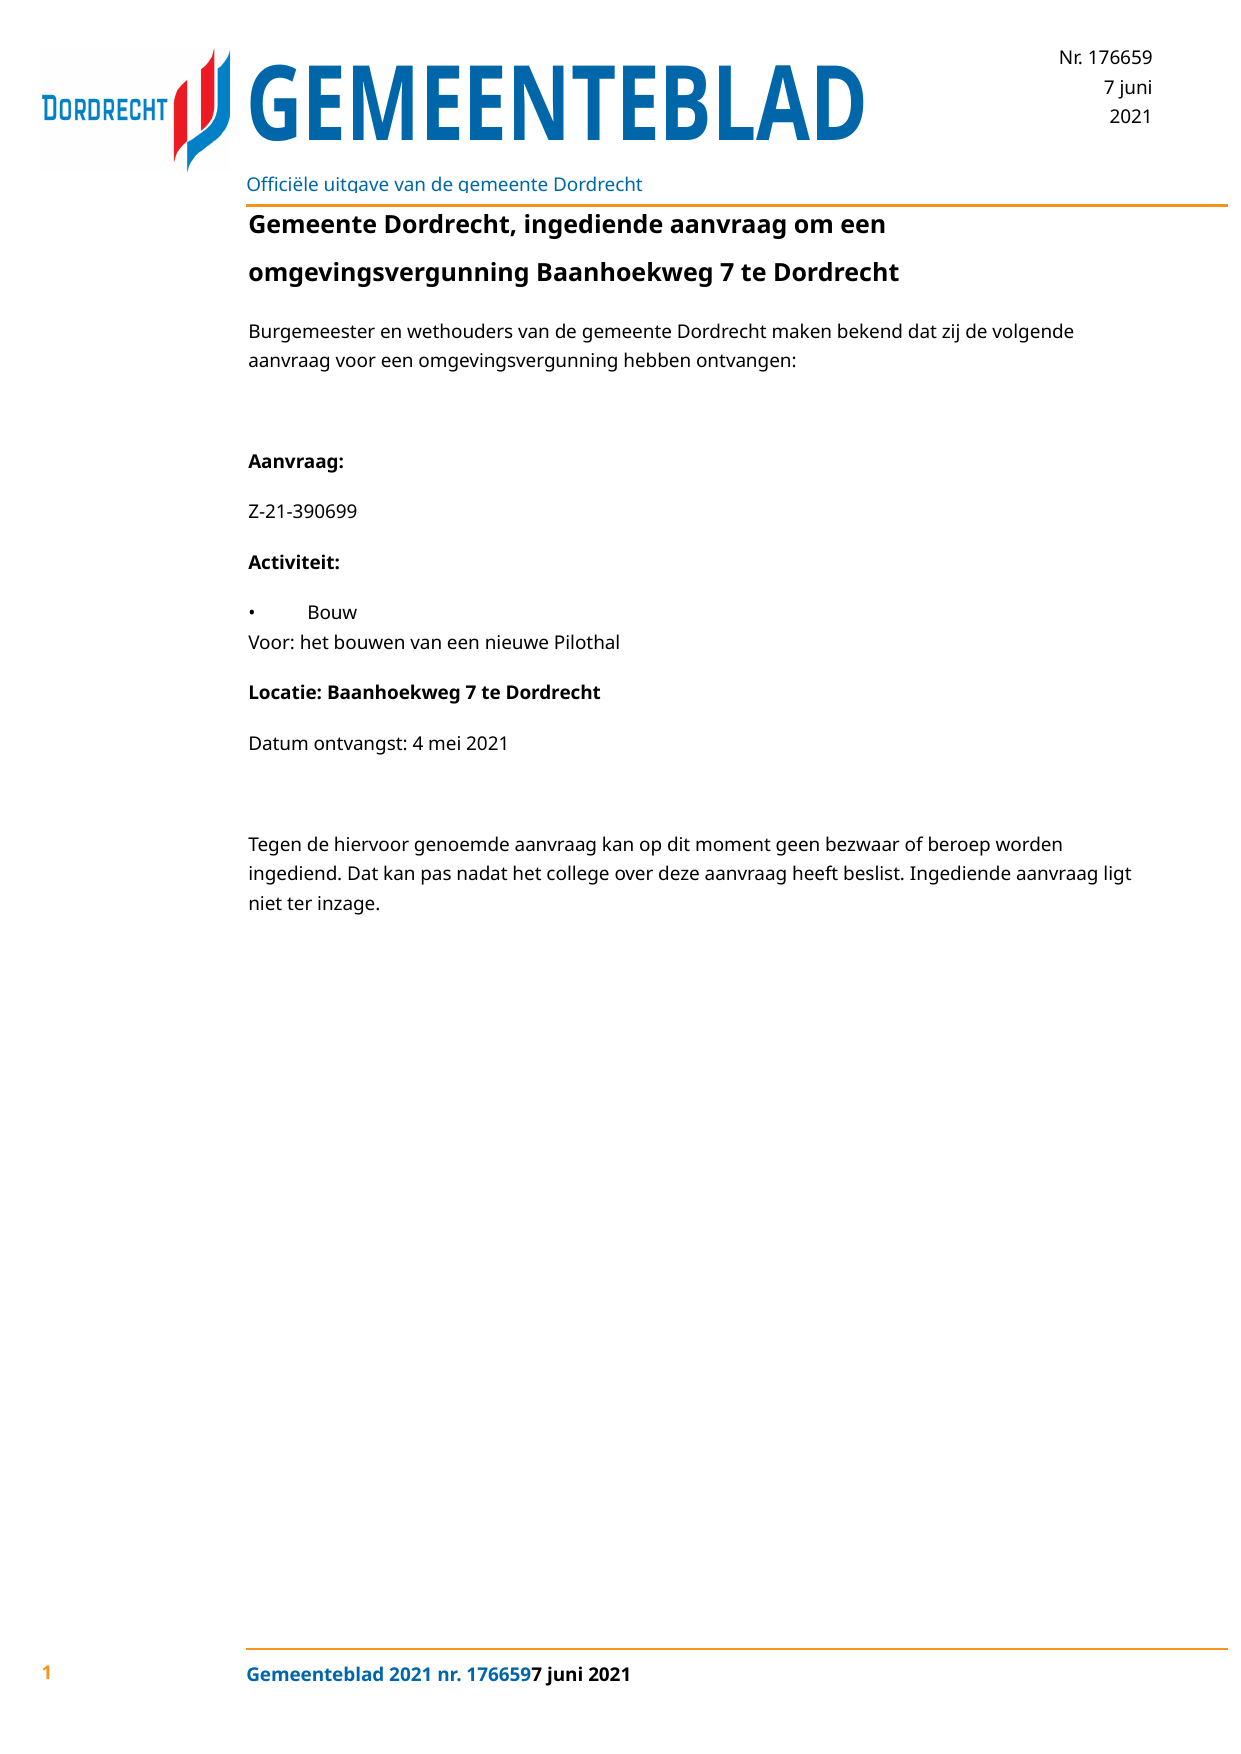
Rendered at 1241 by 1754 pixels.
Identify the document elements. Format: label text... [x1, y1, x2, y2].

list Bouw [248, 599, 1152, 625]
picture [41, 47, 231, 172]
text Locatie: Baanhoekweg 7 te Dordrecht [248, 679, 1152, 705]
text Datum ontvangst: 4 mei 2021 [248, 730, 1152, 756]
text Activiteit: [248, 549, 1152, 575]
text Gemeente Dordrecht, ingediende aanvraag om een omgevingsvergunning Baanhoekweg 7 te Dordrecht [248, 207, 1152, 288]
text Z-21-390699 [248, 499, 1152, 524]
text Tegen de hiervoor genoemde aanvraag kan op dit moment geen bezwaar of beroep worden ingediend. Dat kan pas nadat het college over deze aanvraag heeft beslist. Ingediende aanvraag ligt niet ter inzage. [248, 831, 1152, 916]
text Voor: het bouwen van een nieuwe Pilothal [248, 629, 1152, 655]
text Burgemeester en wethouders van de gemeente Dordrecht maken bekend dat zij de volgende aanvraag voor een omgevingsvergunning hebben ontvangen: [248, 318, 1152, 373]
text Aanvraag: [248, 448, 1152, 474]
